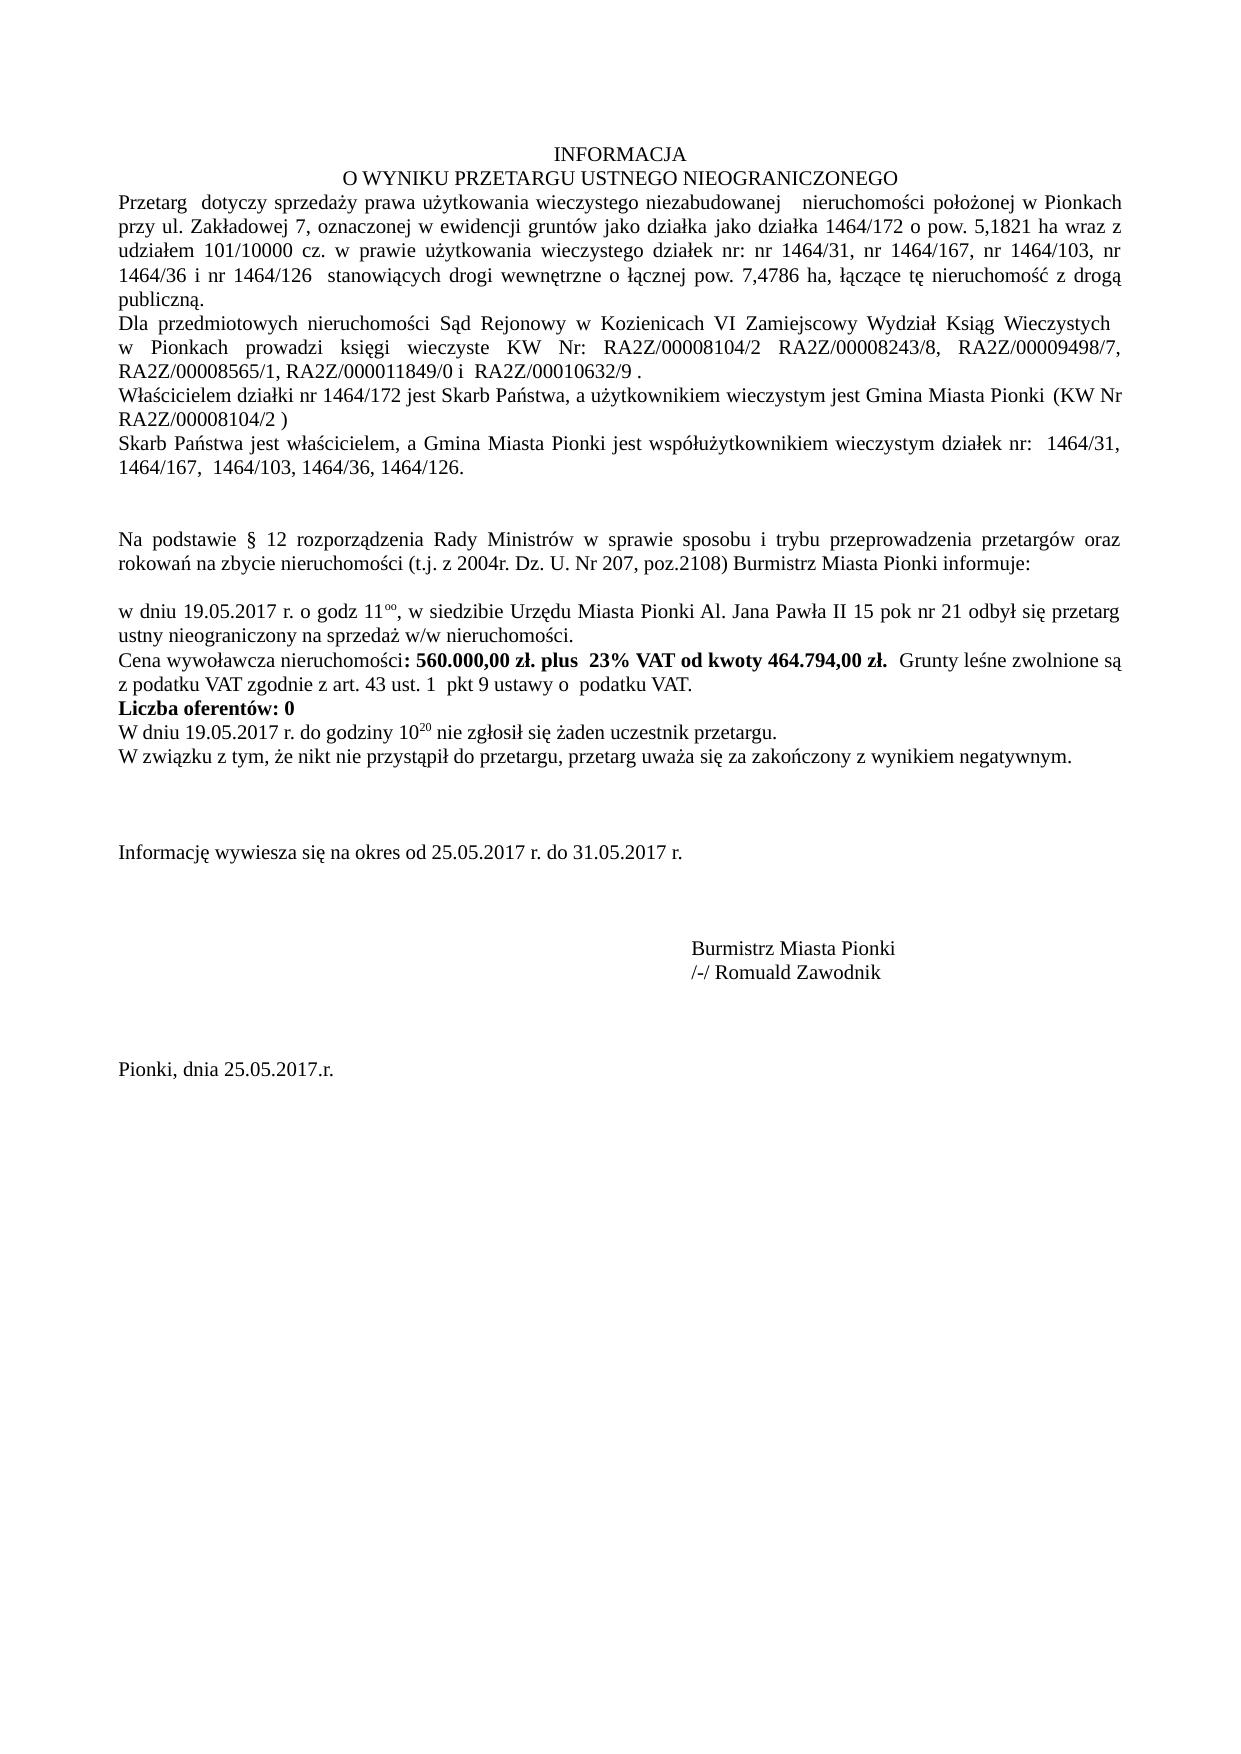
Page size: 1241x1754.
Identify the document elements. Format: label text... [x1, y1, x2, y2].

text Liczba oferentów: 0 [118, 696, 1122, 720]
text W dniu 19.05.2017 r. do godziny 1020 nie zgłosił się żaden uczestnik przetargu. [118, 720, 1122, 744]
text W związku z tym, że nikt nie przystąpił do przetargu, przetarg uważa się za zakończony z wynikiem negatywnym. [118, 744, 1122, 768]
text Pionki, dnia 25.05.2017.r. [118, 1057, 1122, 1081]
text Burmistrz Miasta Pionki [118, 936, 1122, 960]
text Dla przedmiotowych nieruchomości Sąd Rejonowy w Kozienicach VI Zamiejscowy Wydział Ksiąg Wieczystych w Pionkach prowadzi księgi wieczyste KW Nr: RA2Z/00008104/2 RA2Z/00008243/8, RA2Z/00009498/7, RA2Z/00008565/1, RA2Z/000011849/0 i RA2Z/00010632/9 . [118, 311, 1122, 383]
text Na podstawie § 12 rozporządzenia Rady Ministrów w sprawie sposobu i trybu przeprowadzenia przetargów oraz rokowań na zbycie nieruchomości (t.j. z 2004r. Dz. U. Nr 207, poz.2108) Burmistrz Miasta Pionki informuje: [118, 527, 1122, 575]
text O WYNIKU PRZETARGU USTNEGO NIEOGRANICZONEGO [118, 166, 1122, 190]
text Przetarg dotyczy sprzedaży prawa użytkowania wieczystego niezabudowanej nieruchomości położonej w Pionkach przy ul. Zakładowej 7, oznaczonej w ewidencji gruntów jako działka jako działka 1464/172 o pow. 5,1821 ha wraz z udziałem 101/10000 cz. w prawie użytkowania wieczystego działek nr: nr 1464/31, nr 1464/167, nr 1464/103, nr 1464/36 i nr 1464/126 stanowiących drogi wewnętrzne o łącznej pow. 7,4786 ha, łączące tę nieruchomość z drogą publiczną. [118, 190, 1122, 311]
text INFORMACJA [118, 142, 1122, 166]
text w dniu 19.05.2017 r. o godz 11oo, w siedzibie Urzędu Miasta Pionki Al. Jana Pawła II 15 pok nr 21 odbył się przetarg ustny nieograniczony na sprzedaż w/w nieruchomości. [118, 599, 1122, 647]
text Skarb Państwa jest właścicielem, a Gmina Miasta Pionki jest współużytkownikiem wieczystym działek nr: 1464/31, 1464/167, 1464/103, 1464/36, 1464/126. [118, 431, 1122, 479]
text Informację wywiesza się na okres od 25.05.2017 r. do 31.05.2017 r. [118, 840, 1122, 864]
text Właścicielem działki nr 1464/172 jest Skarb Państwa, a użytkownikiem wieczystym jest Gmina Miasta Pionki (KW Nr RA2Z/00008104/2 ) [118, 383, 1122, 431]
text Cena wywoławcza nieruchomości: 560.000,00 zł. plus 23% VAT od kwoty 464.794,00 zł. Grunty leśne zwolnione są z podatku VAT zgodnie z art. 43 ust. 1 pkt 9 ustawy o podatku VAT. [118, 647, 1122, 696]
text /-/ Romuald Zawodnik [118, 960, 1122, 984]
